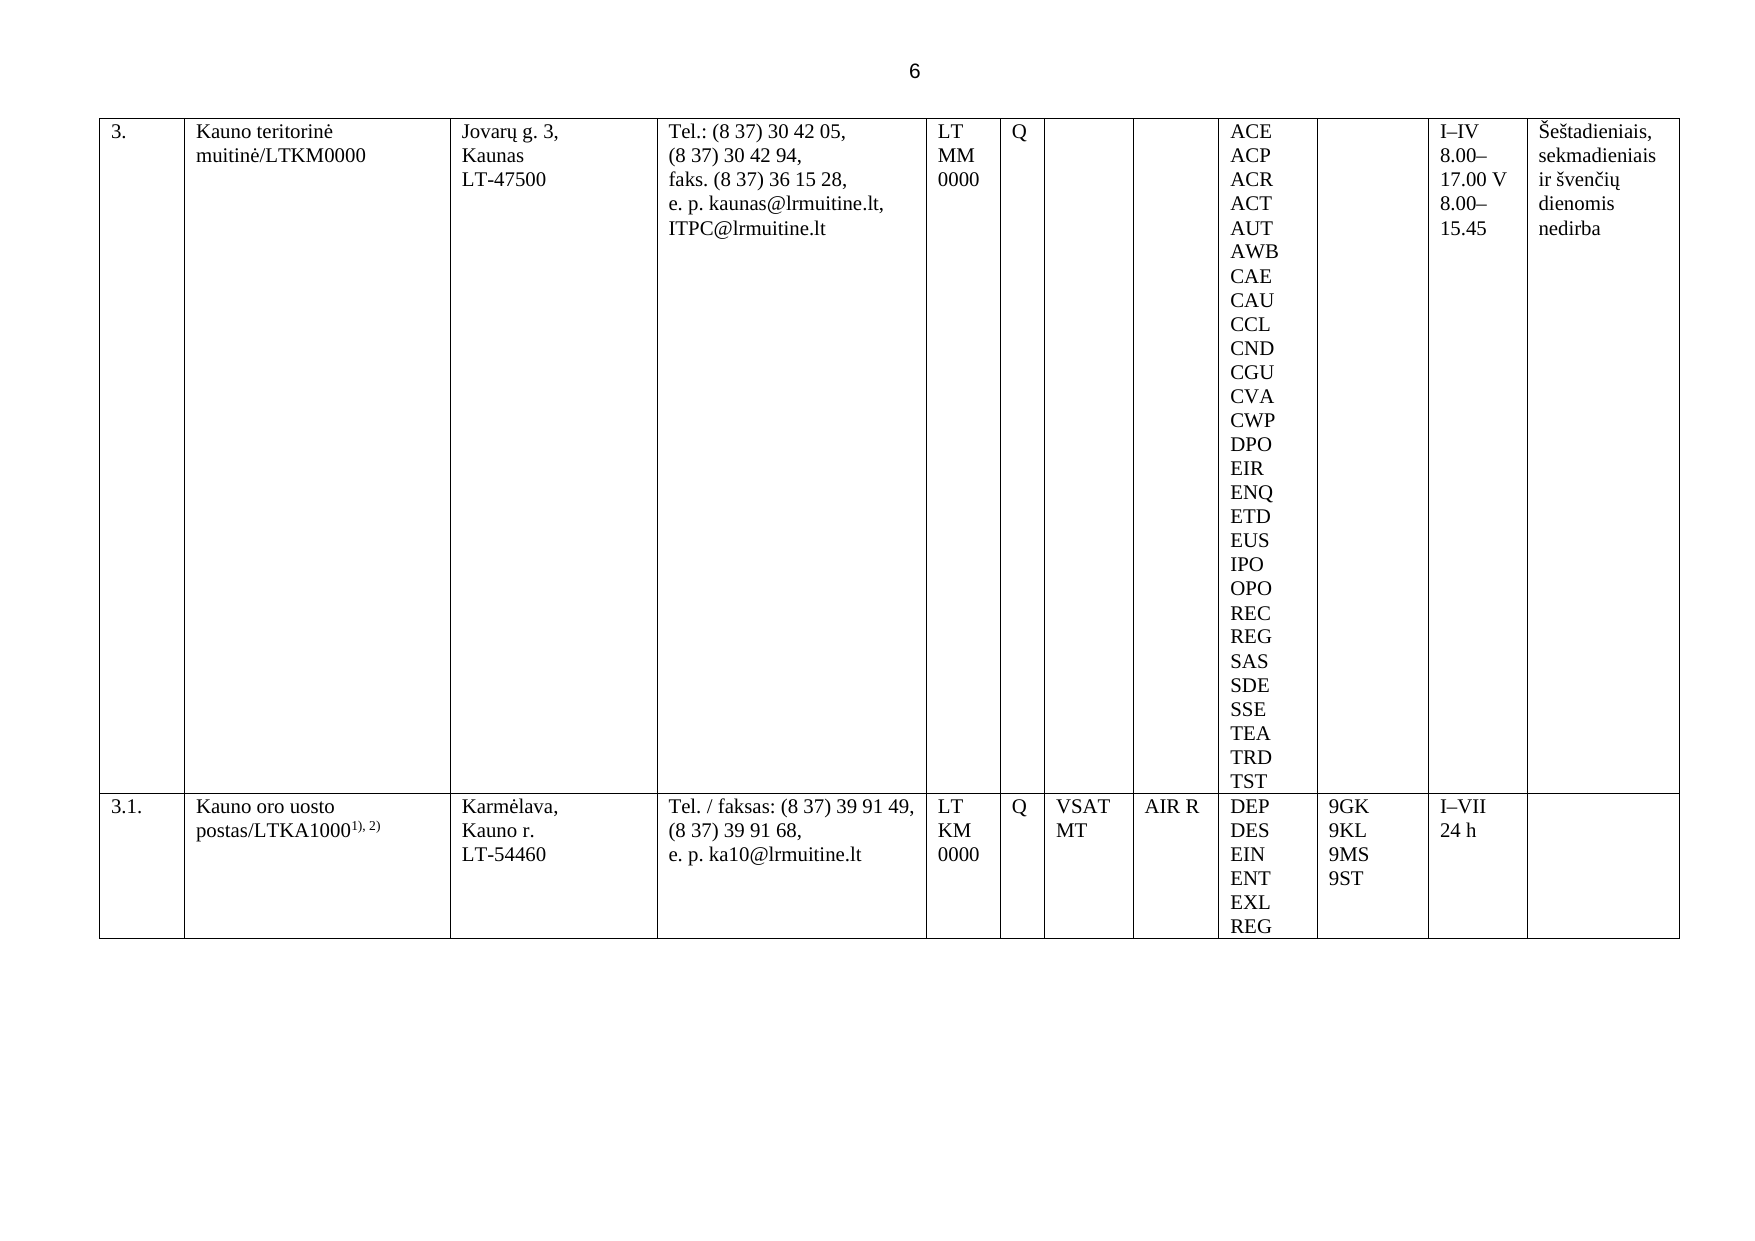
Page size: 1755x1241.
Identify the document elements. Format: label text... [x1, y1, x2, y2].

table_cell [1134, 119, 1218, 793]
table_cell Q [1001, 119, 1044, 793]
table_cell I–VII 24 h [1429, 794, 1527, 938]
table_cell Šeštadieniais, sekmadieniais ir švenčių dienomis nedirba [1528, 119, 1679, 793]
table_cell 3. [100, 119, 184, 793]
table_cell VSAT MT [1045, 794, 1133, 938]
table_cell AIR R [1134, 794, 1218, 938]
table_cell 9GK 9KL 9MS 9ST [1318, 794, 1428, 938]
table_cell ACE ACP ACR ACT AUT AWB CAE CAU CCL CND CGU CVA CWP DPO EIR ENQ ETD EUS IPO OPO REC REG SAS SDE SSE TEA TRD TST [1219, 119, 1317, 793]
table_cell [1528, 794, 1679, 938]
table_cell Karmėlava, Kauno r. LT-54460 [451, 794, 657, 938]
table_cell Kauno oro uosto postas/LTKA10001), 2) [185, 794, 450, 938]
table_cell I–IV 8.00–17.00 V 8.00–15.45 [1429, 119, 1527, 793]
table_cell LT KM 0000 [927, 794, 1000, 938]
table_cell 3.1. [100, 794, 184, 938]
table_cell Q [1001, 794, 1044, 938]
table_cell DEP DES EIN ENT EXL REG [1219, 794, 1317, 938]
table_cell Kauno teritorinė muitinė/LTKM0000 [185, 119, 450, 793]
table_cell Tel.: (8 37) 30 42 05, (8 37) 30 42 94, faks. (8 37) 36 15 28, e. p. kaunas@lrmuitine.lt, ITPC@lrmuitine.lt [658, 119, 926, 793]
table_cell [1318, 119, 1428, 793]
table_cell Jovarų g. 3, Kaunas LT-47500 [451, 119, 657, 793]
table_cell [1045, 119, 1133, 793]
table_cell LT MM 0000 [927, 119, 1000, 793]
table_cell Tel. / faksas: (8 37) 39 91 49, (8 37) 39 91 68, e. p. ka10@lrmuitine.lt [658, 794, 926, 938]
